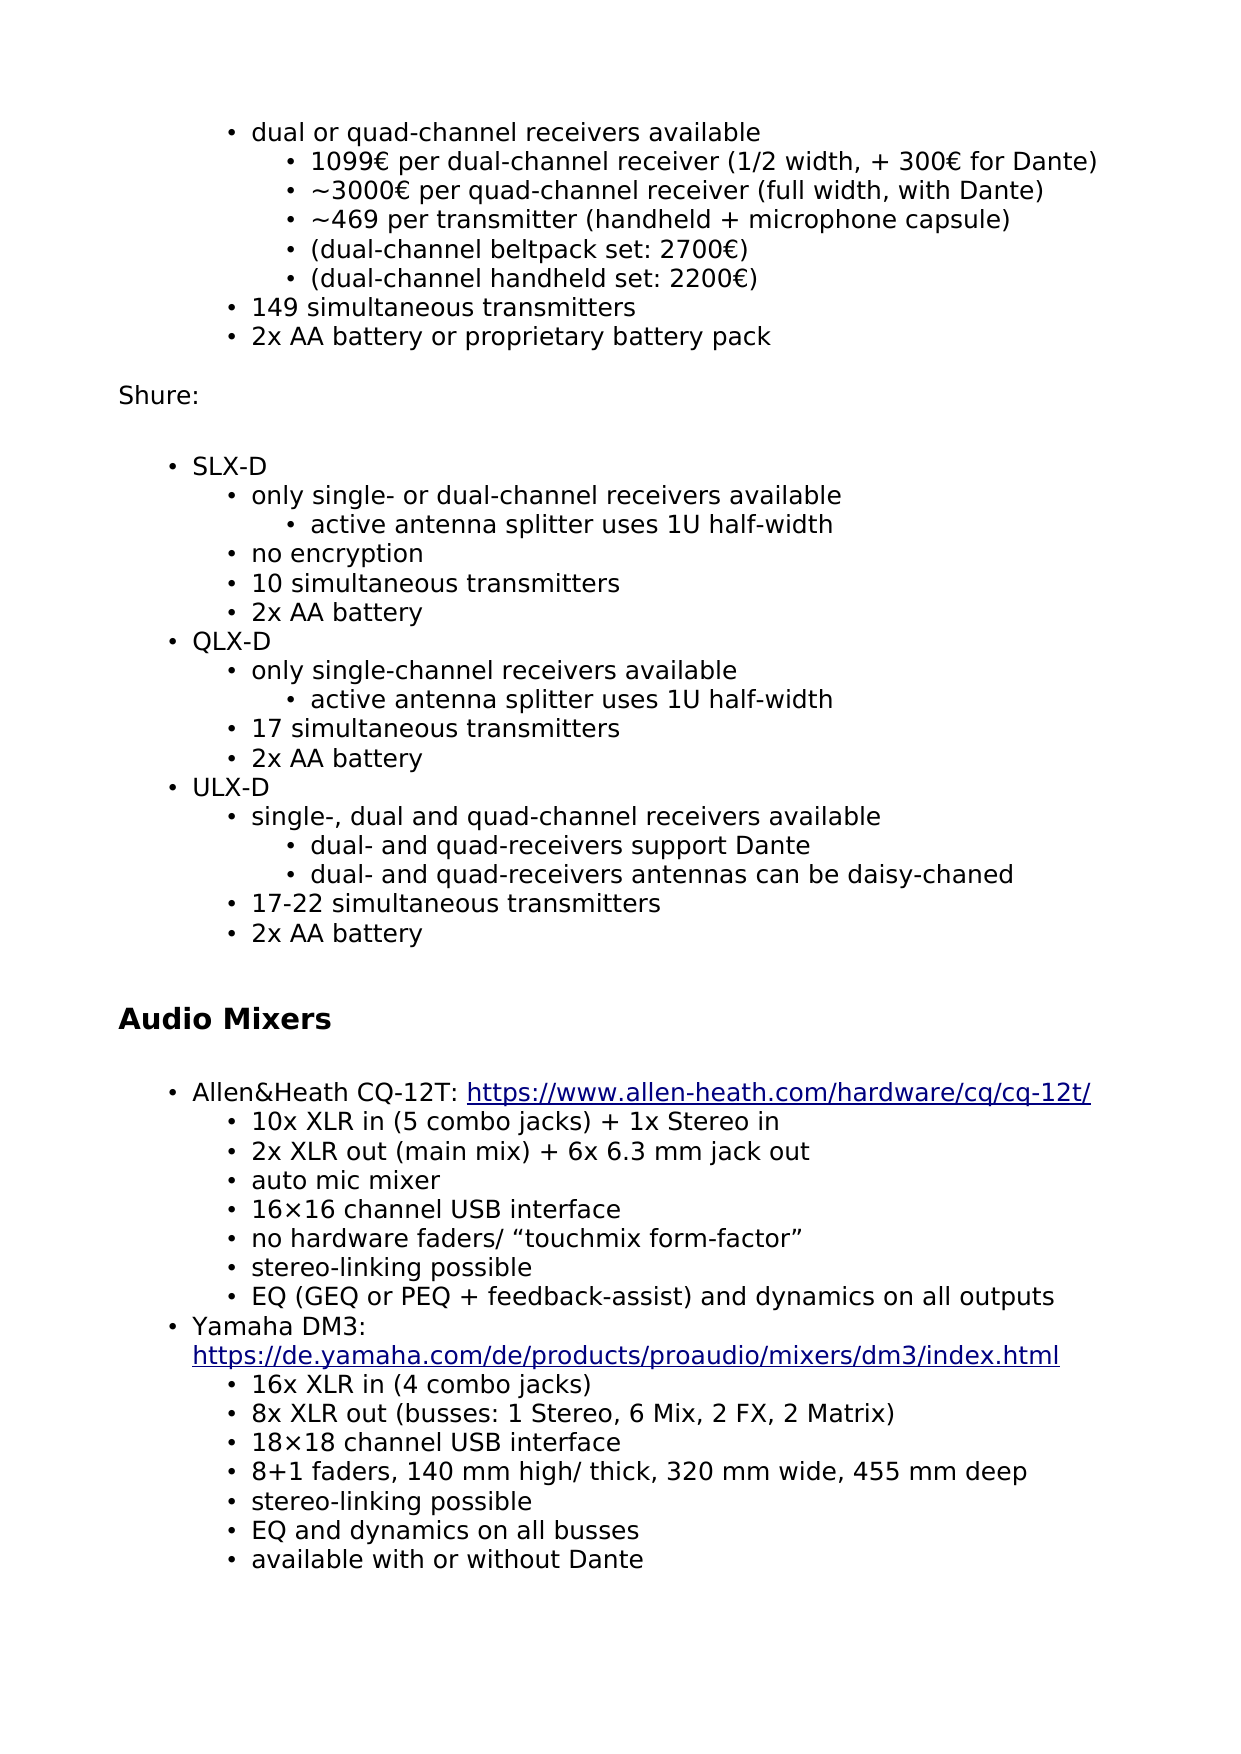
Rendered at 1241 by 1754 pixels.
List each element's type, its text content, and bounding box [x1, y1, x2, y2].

list 2x AA battery [236, 919, 1122, 948]
list ~3000€ per quad-channel receiver (full width, with Dante) [295, 176, 1122, 206]
list 2x AA battery [236, 598, 1122, 627]
list 18×18 channel USB interface [236, 1428, 1122, 1457]
list 8+1 faders, 140 mm high/ thick, 320 mm wide, 455 mm deep [236, 1457, 1122, 1487]
list Yamaha DM3: https://de.yamaha.com/de/products/proaudio/mixers/dm3/index.html [177, 1312, 1122, 1370]
list stereo-linking possible [236, 1487, 1122, 1516]
list 1099€ per dual-channel receiver (1/2 width, + 300€ for Dante) [295, 147, 1122, 176]
list single-, dual and quad-channel receivers available [236, 802, 1122, 831]
list ULX-D [177, 773, 1122, 802]
subtitle Audio Mixers [118, 1002, 1122, 1036]
list EQ (GEQ or PEQ + feedback-assist) and dynamics on all outputs [236, 1282, 1122, 1312]
list 17-22 simultaneous transmitters [236, 889, 1122, 919]
text Shure: [118, 381, 1122, 410]
list (dual-channel handheld set: 2200€) [295, 264, 1122, 293]
list 10x XLR in (5 combo jacks) + 1x Stereo in [236, 1107, 1122, 1137]
list dual or quad-channel receivers available [236, 118, 1122, 147]
list (dual-channel beltpack set: 2700€) [295, 235, 1122, 264]
list 16×16 channel USB interface [236, 1195, 1122, 1224]
list only single-channel receivers available [236, 656, 1122, 685]
list available with or without Dante [236, 1545, 1122, 1574]
list 10 simultaneous transmitters [236, 569, 1122, 598]
list dual- and quad-receivers support Dante [295, 831, 1122, 860]
list active antenna splitter uses 1U half-width [295, 685, 1122, 714]
list 16x XLR in (4 combo jacks) [236, 1370, 1122, 1399]
list 2x AA battery or proprietary battery pack [236, 322, 1122, 351]
list EQ and dynamics on all busses [236, 1516, 1122, 1545]
list no encryption [236, 539, 1122, 569]
list auto mic mixer [236, 1166, 1122, 1195]
list 149 simultaneous transmitters [236, 293, 1122, 322]
list only single- or dual-channel receivers available [236, 481, 1122, 510]
list ~469 per transmitter (handheld + microphone capsule) [295, 206, 1122, 235]
list Allen&Heath CQ-12T: https://www.allen-heath.com/hardware/cq/cq-12t/ [177, 1078, 1122, 1107]
list SLX-D [177, 452, 1122, 481]
list no hardware faders/ “touchmix form-factor” [236, 1224, 1122, 1253]
list 17 simultaneous transmitters [236, 714, 1122, 744]
list QLX-D [177, 627, 1122, 656]
list 2x XLR out (main mix) + 6x 6.3 mm jack out [236, 1137, 1122, 1166]
list 2x AA battery [236, 744, 1122, 773]
list active antenna splitter uses 1U half-width [295, 510, 1122, 539]
list dual- and quad-receivers antennas can be daisy-chaned [295, 860, 1122, 889]
list stereo-linking possible [236, 1253, 1122, 1282]
list 8x XLR out (busses: 1 Stereo, 6 Mix, 2 FX, 2 Matrix) [236, 1399, 1122, 1428]
